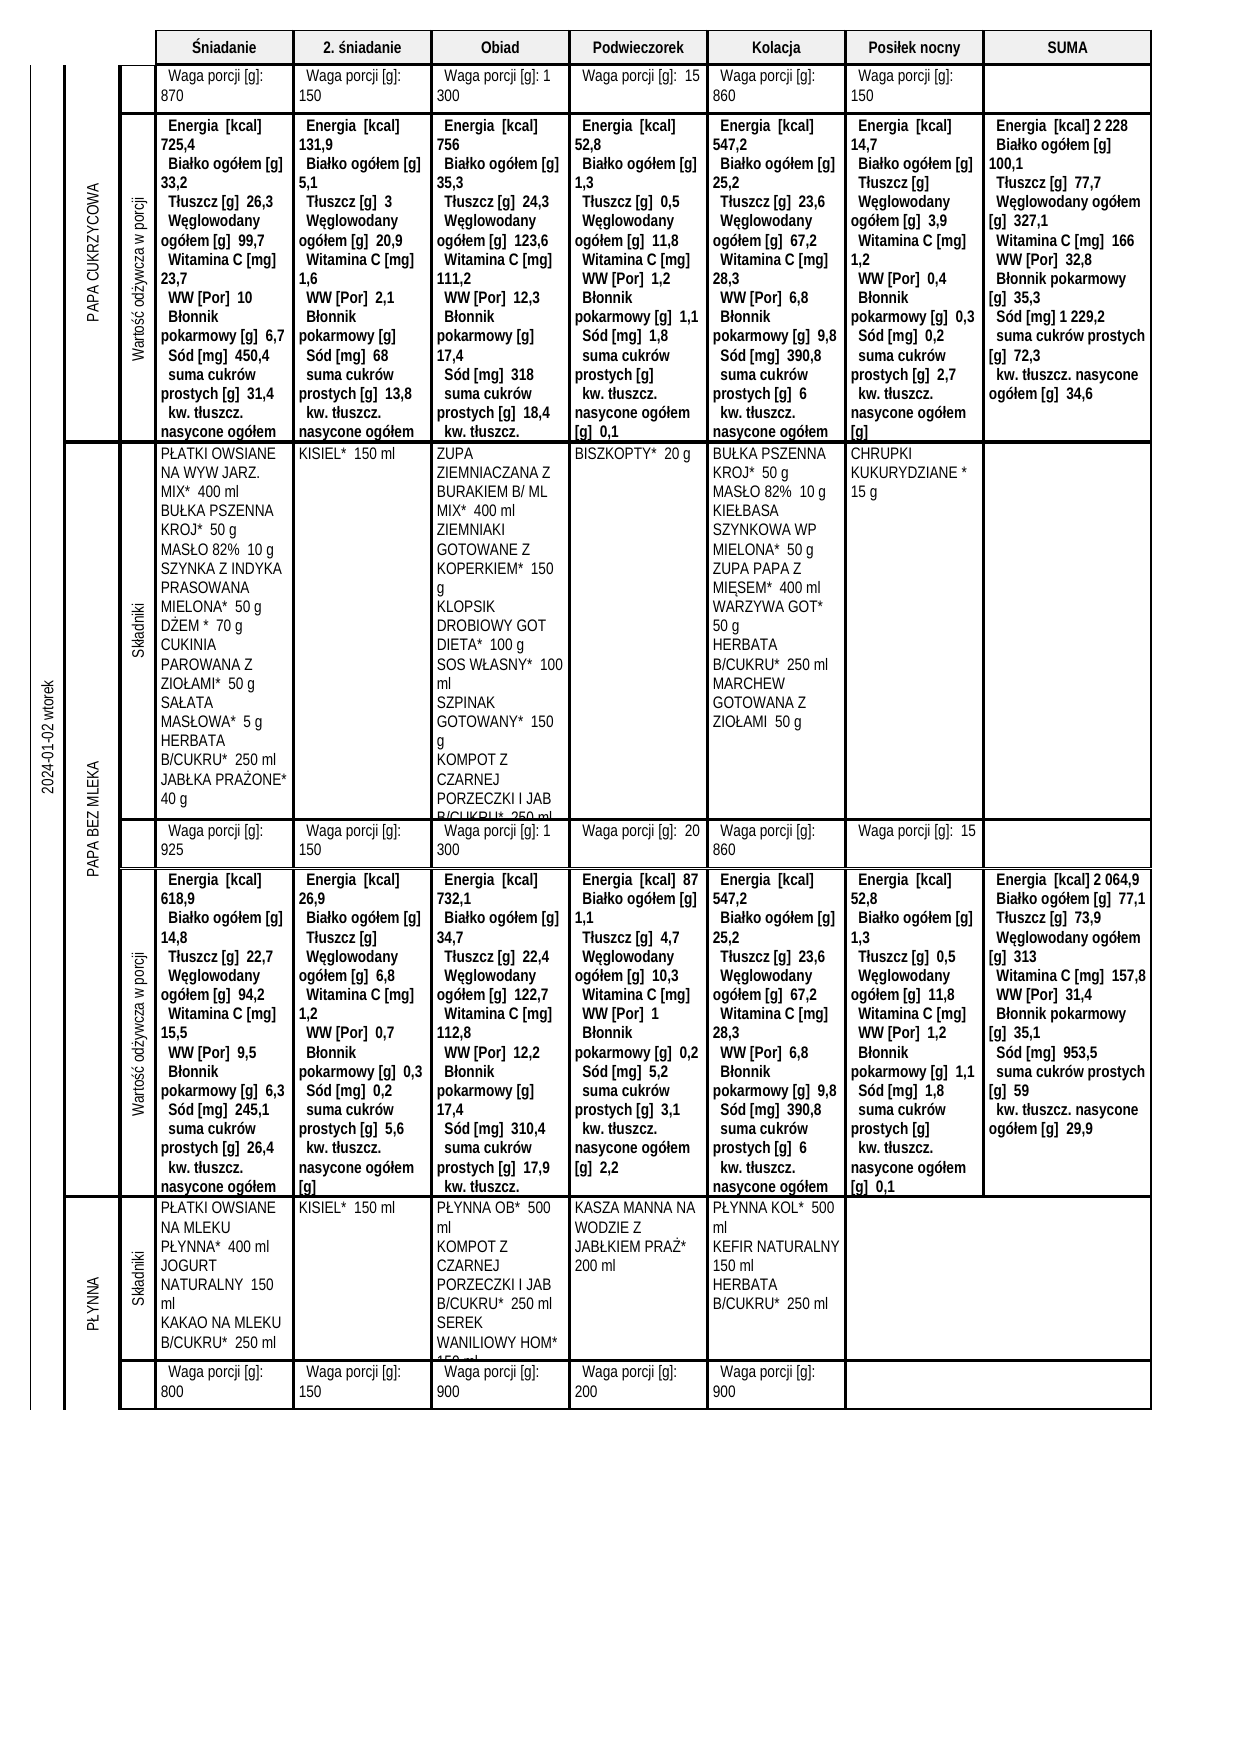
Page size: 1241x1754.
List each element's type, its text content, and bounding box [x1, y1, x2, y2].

table_header Podwieczorek [571, 31, 706, 63]
table_cell PŁYNNA [66, 1198, 118, 1410]
table_cell Waga porcji [g]: 1 300 [433, 66, 568, 112]
table_cell [847, 1362, 1150, 1408]
table_cell BISZKOPTY* 20 g [571, 444, 706, 818]
table_cell Energia [kcal] 547,2 Białko ogółem [g] 25,2 Tłuszcz [g] 23,6 Węglowodany ogółem [g] 67,2 Witamina C [mg] 28,3 WW [Por] 6,8 Błonnik pokarmowy [g] 9,8 Sód [mg] 390,8 suma cukrów prostych [g] 6 kw. tłuszcz. nasycone ogółem [g] 10,2 [709, 115, 844, 440]
table_cell [985, 821, 1150, 867]
table_cell PŁATKI OWSIANE NA MLEKU PŁYNNA* 400 ml JOGURT NATURALNY 150 ml KAKAO NA MLEKU B/CUKRU* 250 ml [157, 1198, 292, 1359]
table_cell [847, 1198, 1150, 1359]
table_cell Waga porcji [g]: 900 [709, 1362, 844, 1408]
table_cell [985, 66, 1150, 112]
table_header Śniadanie [157, 31, 292, 63]
table_cell Waga porcji [g]: 1 300 [433, 821, 568, 867]
table_cell PAPA BEZ MLEKA [66, 444, 118, 1195]
table_cell Energia [kcal] 732,1 Białko ogółem [g] 34,7 Tłuszcz [g] 22,4 Węglowodany ogółem [g] 122,7 Witamina C [mg] 112,8 WW [Por] 12,2 Błonnik pokarmowy [g] 17,4 Sód [mg] 310,4 suma cukrów prostych [g] 17,9 kw. tłuszcz. nasycone ogółem [g] 7,6 [433, 870, 568, 1195]
table_header [65, 30, 120, 65]
table_cell PŁYNNA KOL* 500 ml KEFIR NATURALNY 150 ml HERBATA B/CUKRU* 250 ml [709, 1198, 844, 1359]
table_cell Waga porcji [g]: 150 [295, 1362, 430, 1408]
table_cell Energia [kcal] 14,7 Białko ogółem [g] Tłuszcz [g] Węglowodany ogółem [g] 3,9 Witamina C [mg] 1,2 WW [Por] 0,4 Błonnik pokarmowy [g] 0,3 Sód [mg] 0,2 suma cukrów prostych [g] 2,7 kw. tłuszcz. nasycone ogółem [g] [847, 115, 982, 440]
table_cell [1152, 819, 1189, 868]
table_header Kolacja [709, 31, 844, 63]
table_cell Waga porcji [g]: 200 [571, 1362, 706, 1408]
table_cell [122, 1362, 154, 1408]
table_cell Waga porcji [g]: 150 [295, 66, 430, 112]
table_cell [1152, 1197, 1189, 1361]
table_cell KISIEL* 150 ml [295, 444, 430, 818]
table_cell Waga porcji [g]: 860 [709, 66, 844, 112]
table_cell Energia [kcal] 26,9 Białko ogółem [g] Tłuszcz [g] Węglowodany ogółem [g] 6,8 Witamina C [mg] 1,2 WW [Por] 0,7 Błonnik pokarmowy [g] 0,3 Sód [mg] 0,2 suma cukrów prostych [g] 5,6 kw. tłuszcz. nasycone ogółem [g] [295, 870, 430, 1195]
table_cell [1152, 1361, 1189, 1410]
table_cell 2024-01-02 wtorek [31, 65, 63, 1410]
table_cell [122, 66, 154, 112]
table_cell KASZA MANNA NA WODZIE Z JABŁKIEM PRAŻ* 200 ml [571, 1198, 706, 1359]
table_cell Waga porcji [g]: 870 [157, 66, 292, 112]
table_cell Waga porcji [g]: 925 [157, 821, 292, 867]
table_cell CHRUPKI KUKURYDZIANE * 15 g [847, 444, 982, 818]
table_header SUMA [985, 31, 1150, 63]
table_cell Energia [kcal] 618,9 Białko ogółem [g] 14,8 Tłuszcz [g] 22,7 Węglowodany ogółem [g] 94,2 Witamina C [mg] 15,5 WW [Por] 9,5 Błonnik pokarmowy [g] 6,3 Sód [mg] 245,1 suma cukrów prostych [g] 26,4 kw. tłuszcz. nasycone ogółem [g] 9,8 [157, 870, 292, 1195]
table_header Posiłek nocny [847, 31, 982, 63]
table_header [30, 30, 65, 65]
table_cell Waga porcji [g]: 860 [709, 821, 844, 867]
table_cell PAPA CUKRZYCOWA [66, 65, 118, 440]
table_cell Energia [kcal] 52,8 Białko ogółem [g] 1,3 Tłuszcz [g] 0,5 Węglowodany ogółem [g] 11,8 Witamina C [mg] WW [Por] 1,2 Błonnik pokarmowy [g] 1,1 Sód [mg] 1,8 suma cukrów prostych [g] kw. tłuszcz. nasycone ogółem [g] 0,1 [847, 870, 982, 1195]
table_cell [1152, 114, 1189, 442]
table_cell KISIEL* 150 ml [295, 1198, 430, 1359]
table_cell Waga porcji [g]: 900 [433, 1362, 568, 1408]
table_cell [1152, 869, 1189, 1197]
table_cell Składniki [122, 444, 154, 818]
table_cell ZUPA ZIEMNIACZANA Z BURAKIEM B/ ML MIX* 400 ml ZIEMNIAKI GOTOWANE Z KOPERKIEM* 150 g KLOPSIK DROBIOWY GOT DIETA* 100 g SOS WŁASNY* 100 ml SZPINAK GOTOWANY* 150 g KOMPOT Z CZARNEJ PORZECZKI I JAB B/CUKRU* 250 ml JABŁKO PIECZONE* 150 g [433, 444, 568, 818]
table_cell Waga porcji [g]: 150 [847, 66, 982, 112]
table_cell Waga porcji [g]: 15 [847, 821, 982, 867]
table_cell [1152, 442, 1189, 819]
table_header [120, 30, 155, 65]
table_cell Energia [kcal] 131,9 Białko ogółem [g] 5,1 Tłuszcz [g] 3 Węglowodany ogółem [g] 20,9 Witamina C [mg] 1,6 WW [Por] 2,1 Błonnik pokarmowy [g] Sód [mg] 68 suma cukrów prostych [g] 13,8 kw. tłuszcz. nasycone ogółem [g] 1,8 [295, 115, 430, 440]
table_cell Waga porcji [g]: 800 [157, 1362, 292, 1408]
table_cell Waga porcji [g]: 150 [295, 821, 430, 867]
table_cell Wartość odżywcza w porcji [122, 870, 154, 1195]
table_cell Energia [kcal] 725,4 Białko ogółem [g] 33,2 Tłuszcz [g] 26,3 Węglowodany ogółem [g] 99,7 Witamina C [mg] 23,7 WW [Por] 10 Błonnik pokarmowy [g] 6,7 Sód [mg] 450,4 suma cukrów prostych [g] 31,4 kw. tłuszcz. nasycone ogółem [g] 13,7 [157, 115, 292, 440]
table_header Obiad [433, 31, 568, 63]
table_header [1152, 30, 1189, 65]
table_cell Energia [kcal] 87 Białko ogółem [g] 1,1 Tłuszcz [g] 4,7 Węglowodany ogółem [g] 10,3 Witamina C [mg] WW [Por] 1 Błonnik pokarmowy [g] 0,2 Sód [mg] 5,2 suma cukrów prostych [g] 3,1 kw. tłuszcz. nasycone ogółem [g] 2,2 [571, 870, 706, 1195]
table_cell Energia [kcal] 756 Białko ogółem [g] 35,3 Tłuszcz [g] 24,3 Węglowodany ogółem [g] 123,6 Witamina C [mg] 111,2 WW [Por] 12,3 Błonnik pokarmowy [g] 17,4 Sód [mg] 318 suma cukrów prostych [g] 18,4 kw. tłuszcz. nasycone ogółem [g] 8,8 [433, 115, 568, 440]
table_cell Energia [kcal] 547,2 Białko ogółem [g] 25,2 Tłuszcz [g] 23,6 Węglowodany ogółem [g] 67,2 Witamina C [mg] 28,3 WW [Por] 6,8 Błonnik pokarmowy [g] 9,8 Sód [mg] 390,8 suma cukrów prostych [g] 6 kw. tłuszcz. nasycone ogółem [g] 10,2 [709, 870, 844, 1195]
table_cell Energia [kcal] 2 064,9 Białko ogółem [g] 77,1 Tłuszcz [g] 73,9 Węglowodany ogółem [g] 313 Witamina C [mg] 157,8 WW [Por] 31,4 Błonnik pokarmowy [g] 35,1 Sód [mg] 953,5 suma cukrów prostych [g] 59 kw. tłuszcz. nasycone ogółem [g] 29,9 [985, 870, 1150, 1195]
table_cell [1152, 65, 1189, 114]
table_cell Energia [kcal] 52,8 Białko ogółem [g] 1,3 Tłuszcz [g] 0,5 Węglowodany ogółem [g] 11,8 Witamina C [mg] WW [Por] 1,2 Błonnik pokarmowy [g] 1,1 Sód [mg] 1,8 suma cukrów prostych [g] kw. tłuszcz. nasycone ogółem [g] 0,1 [571, 115, 706, 440]
table_cell BUŁKA PSZENNA KROJ* 50 g MASŁO 82% 10 g KIEŁBASA SZYNKOWA WP MIELONA* 50 g ZUPA PAPA Z MIĘSEM* 400 ml WARZYWA GOT* 50 g HERBATA B/CUKRU* 250 ml MARCHEW GOTOWANA Z ZIOŁAMI 50 g [709, 444, 844, 818]
table_cell Energia [kcal] 2 228 Białko ogółem [g] 100,1 Tłuszcz [g] 77,7 Węglowodany ogółem [g] 327,1 Witamina C [mg] 166 WW [Por] 32,8 Błonnik pokarmowy [g] 35,3 Sód [mg] 1 229,2 suma cukrów prostych [g] 72,3 kw. tłuszcz. nasycone ogółem [g] 34,6 [985, 115, 1150, 440]
table_cell Składniki [122, 1198, 154, 1359]
table_cell PŁYNNA OB* 500 ml KOMPOT Z CZARNEJ PORZECZKI I JAB B/CUKRU* 250 ml SEREK WANILIOWY HOM* 150 ml [433, 1198, 568, 1359]
table_cell PŁATKI OWSIANE NA WYW JARZ. MIX* 400 ml BUŁKA PSZENNA KROJ* 50 g MASŁO 82% 10 g SZYNKA Z INDYKA PRASOWANA MIELONA* 50 g DŻEM * 70 g CUKINIA PAROWANA Z ZIOŁAMI* 50 g SAŁATA MASŁOWA* 5 g HERBATA B/CUKRU* 250 ml JABŁKA PRAŻONE* 40 g [157, 444, 292, 818]
table_header 2. śniadanie [295, 31, 430, 63]
table_cell Waga porcji [g]: 20 [571, 821, 706, 867]
table_cell Waga porcji [g]: 15 [571, 66, 706, 112]
table_cell [122, 821, 154, 867]
table_cell [985, 444, 1150, 818]
table_cell Wartość odżywcza w porcji [122, 115, 154, 440]
